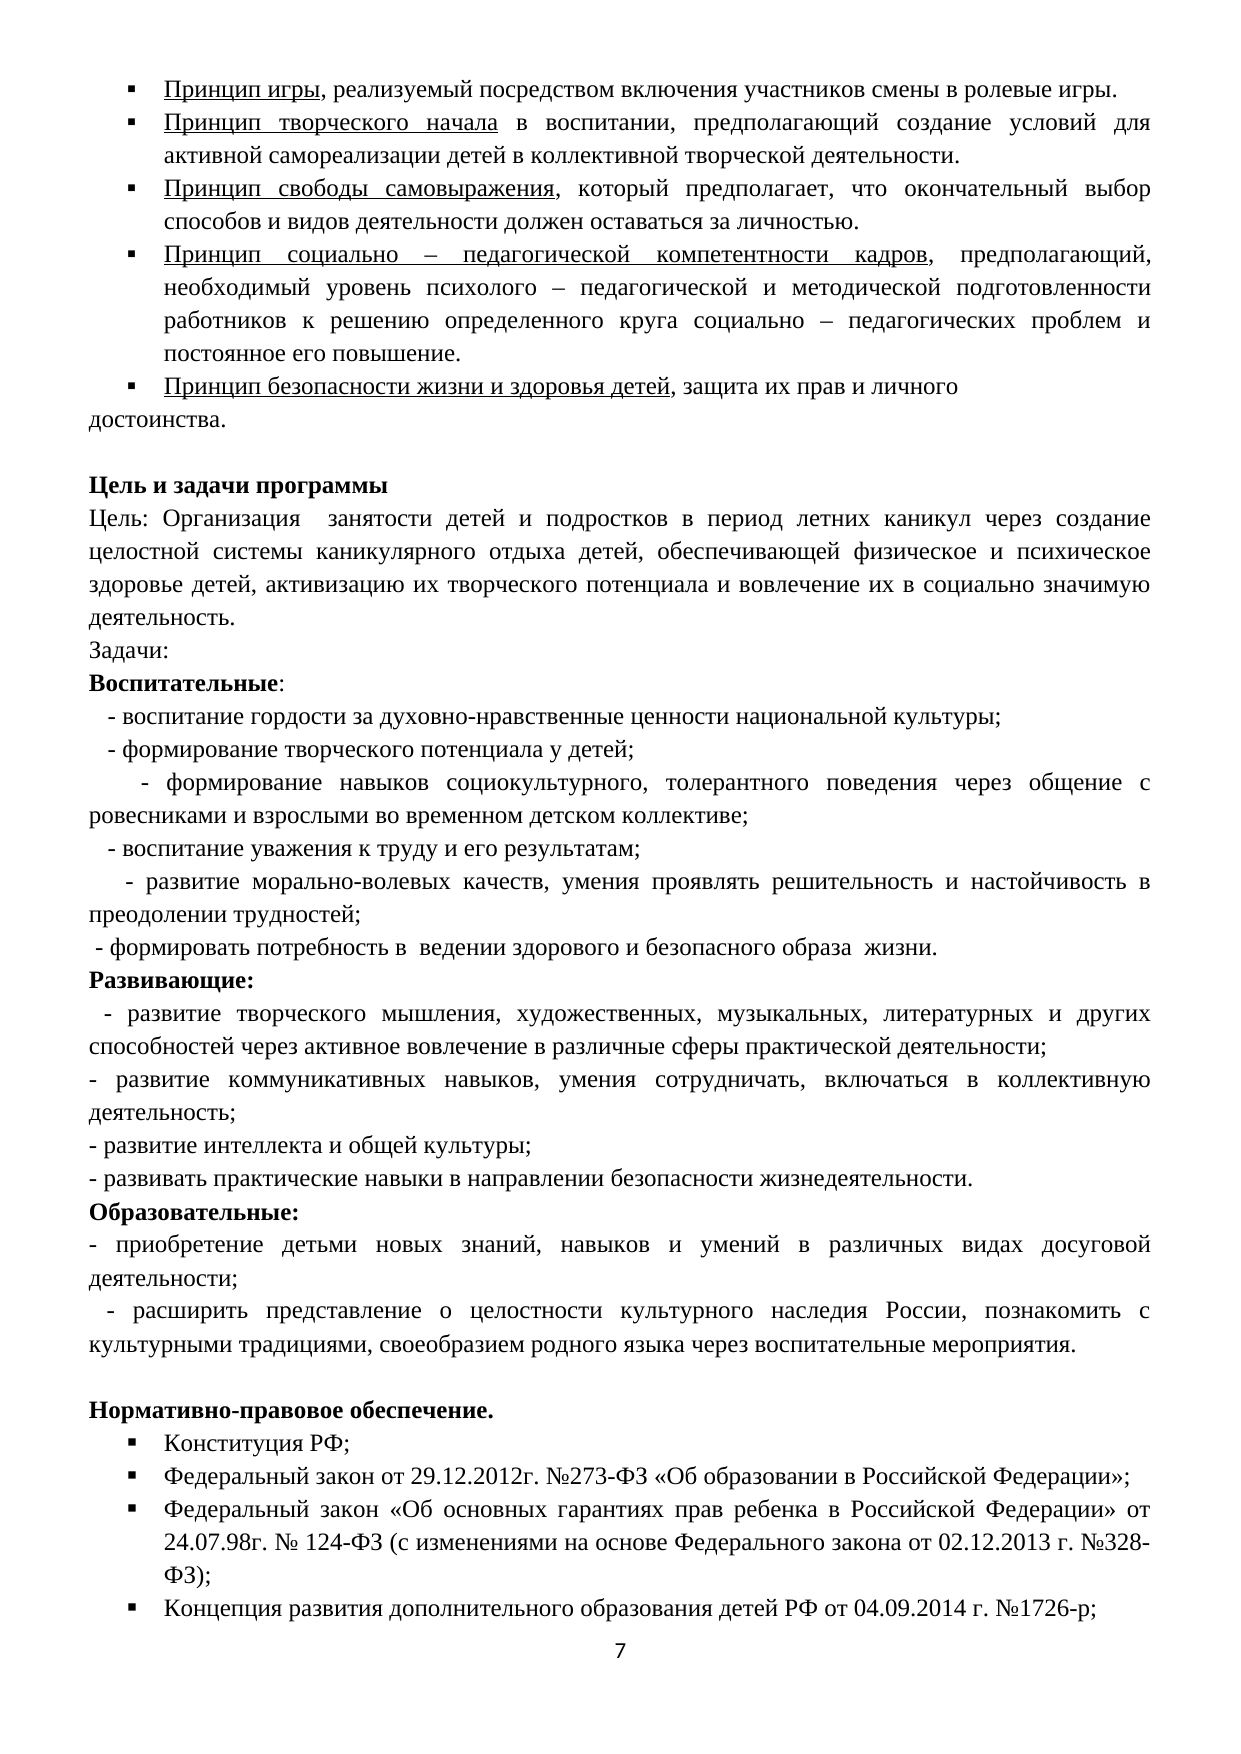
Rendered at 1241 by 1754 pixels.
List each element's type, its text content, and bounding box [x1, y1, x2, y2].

text - развитие интеллекта и общей культуры; [89, 1131, 1152, 1159]
text Образовательные: [89, 1197, 1152, 1225]
list Конституция РФ; [126, 1428, 1152, 1456]
text - развитие морально-волевых качеств, умения проявлять решительность и настойчивость в преодолении трудностей; [89, 866, 1152, 928]
text - формирование навыков социокультурного, толерантного поведения через общение с ровесниками и взрослыми во временном детском коллективе; [89, 767, 1152, 829]
list Принцип безопасности жизни и здоровья детей, защита их прав и личного [126, 371, 1152, 400]
text - развитие творческого мышления, художественных, музыкальных, литературных и других способностей через активное вовлечение в различные сферы практической деятельности; [89, 998, 1152, 1060]
list Принцип свободы самовыражения, который предполагает, что окончательный выбор способов и видов деятельности должен оставаться за личностью. [126, 173, 1152, 235]
list Принцип творческого начала в воспитании, предполагающий создание условий для активной самореализации детей в коллективной творческой деятельности. [126, 107, 1152, 169]
text - формирование творческого потенциала у детей; [89, 734, 1152, 763]
text - воспитание гордости за духовно-нравственные ценности национальной культуры; [89, 701, 1152, 730]
text Цель и задачи программы [89, 470, 1152, 499]
text - формировать потребность в ведении здорового и безопасного образа жизни. [89, 932, 1152, 961]
text Развивающие: [89, 965, 1152, 994]
text - развивать практические навыки в направлении безопасности жизнедеятельности. [89, 1163, 1152, 1192]
list Принцип игры, реализуемый посредством включения участников смены в ролевые игры. [126, 74, 1152, 103]
list Федеральный закон «Об основных гарантиях прав ребенка в Российской Федерации» от 24.07.98г. № 124-ФЗ (с изменениями на основе Федерального закона от 02.12.2013 г. №328-ФЗ); [126, 1494, 1152, 1588]
text - приобретение детьми новых знаний, навыков и умений в различных видах досуговой деятельности; - расширить представление о целостности культурного наследия России, познакомить с культурными традициями, своеобразием родного языка через воспитательные мероприятия. [89, 1229, 1152, 1357]
text Воспитательные: [89, 668, 1152, 697]
text Цель: Организация занятости детей и подростков в период летних каникул через создание целостной системы каникулярного отдыха детей, обеспечивающей физическое и психическое здоровье детей, активизацию их творческого потенциала и вовлечение их в социально значимую деятельность. [89, 503, 1152, 631]
list Федеральный закон от 29.12.2012г. №273-ФЗ «Об образовании в Российской Федерации»; [126, 1461, 1152, 1489]
text - воспитание уважения к труду и его результатам; [89, 833, 1152, 862]
list Принцип социально – педагогической компетентности кадров, предполагающий, необходимый уровень психолого – педагогической и методической подготовленности работников к решению определенного круга социально – педагогических проблем и постоянное его повышение. [126, 239, 1152, 367]
text Нормативно-правовое обеспечение. [89, 1395, 1152, 1423]
text достоинства. [89, 404, 1152, 433]
list Концепция развития дополнительного образования детей РФ от 04.09.2014 г. №1726-р; [126, 1593, 1152, 1622]
text - развитие коммуникативных навыков, умения сотрудничать, включаться в коллективную деятельность; [89, 1064, 1152, 1126]
text Задачи: [89, 635, 1152, 664]
